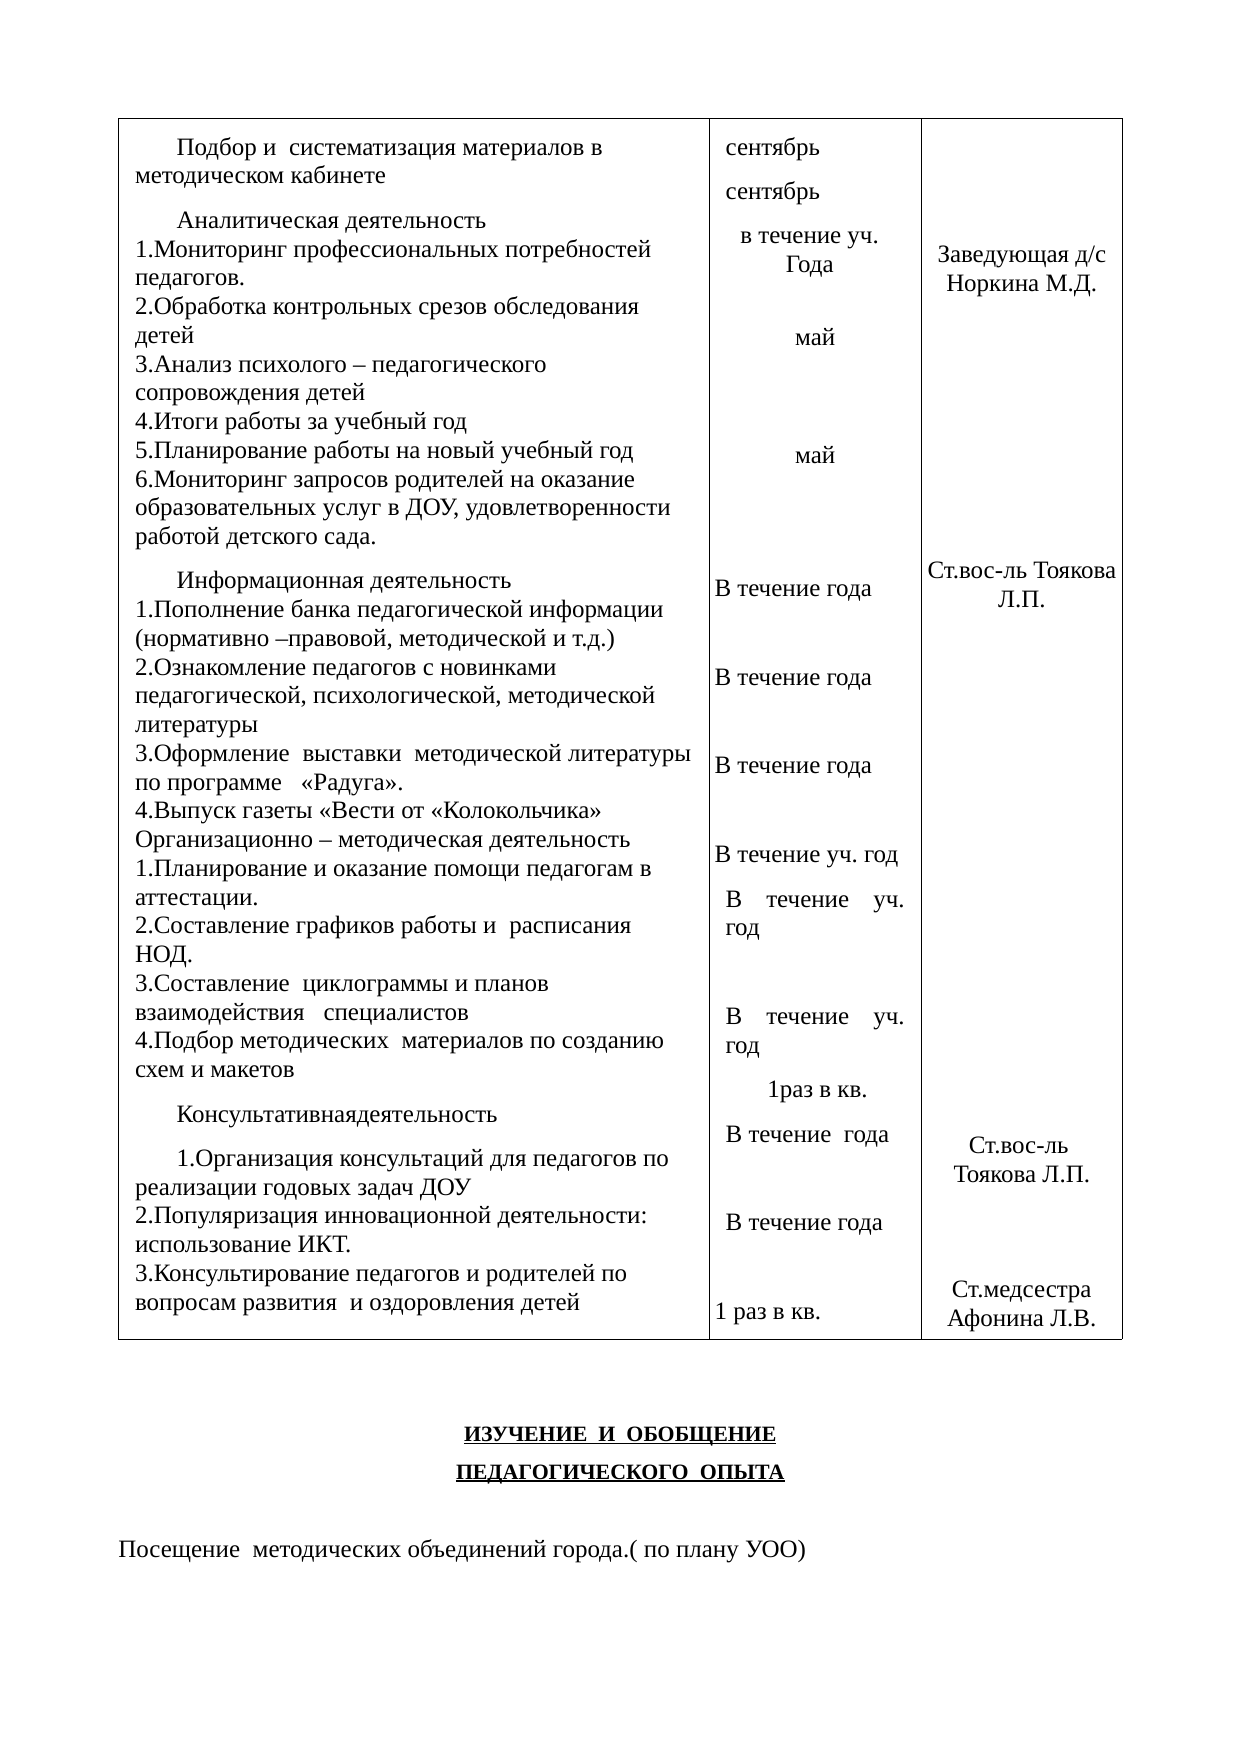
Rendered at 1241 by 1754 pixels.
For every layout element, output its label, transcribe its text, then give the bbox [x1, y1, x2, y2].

table_cell сентябрь сентябрь в течение уч. Года май май В течение года В течение года В течение года В течение уч. год В течение уч. год В течение уч. год 1раз в кв. В течение года В течение года 1 раз в кв. [710, 119, 921, 1338]
text ПЕДАГОГИЧЕСКОГО ОПЫТА [118, 1459, 1122, 1484]
text ИЗУЧЕНИЕ И ОБОБЩЕНИЕ [118, 1421, 1122, 1446]
text Посещение методических объединений города.( по плану УОО) [118, 1534, 1122, 1563]
table_cell Заведующая д/с Норкина М.Д. Ст.вос-ль Тоякова Л.П. Ст.вос-ль Тоякова Л.П. Ст.медсестра Афонина Л.В. [922, 119, 1122, 1338]
table_cell Подбор и систематизация материалов в методическом кабинете Аналитическая деятельность 1.Мониторинг профессиональных потребностей педагогов. 2.Обработка контрольных срезов обследования детей 3.Анализ психолого – педагогического сопровождения детей 4.Итоги работы за учебный год 5.Планирование работы на новый учебный год 6.Мониторинг запросов родителей на оказание образовательных услуг в ДОУ, удовлетворенности работой детского сада. Информационная деятельность 1.Пополнение банка педагогической информации (нормативно –правовой, методической и т.д.) 2.Ознакомление педагогов с новинками педагогической, психологической, методической литературы 3.Оформление выставки методической литературы по программе «Радуга». 4.Выпуск газеты «Вести от «Колокольчика» Организационно – методическая деятельность 1.Планирование и оказание помощи педагогам в аттестации. 2.Составление графиков работы и расписания НОД. 3.Составление циклограммы и планов взаимодействия специалистов 4.Подбор методических материалов по созданию схем и макетов Консультативнаядеятельность 1.Организация консультаций для педагогов по реализации годовых задач ДОУ 2.Популяризация инновационной деятельности: использование ИКТ. 3.Консультирование педагогов и родителей по вопросам развития и оздоровления детей [119, 119, 709, 1338]
